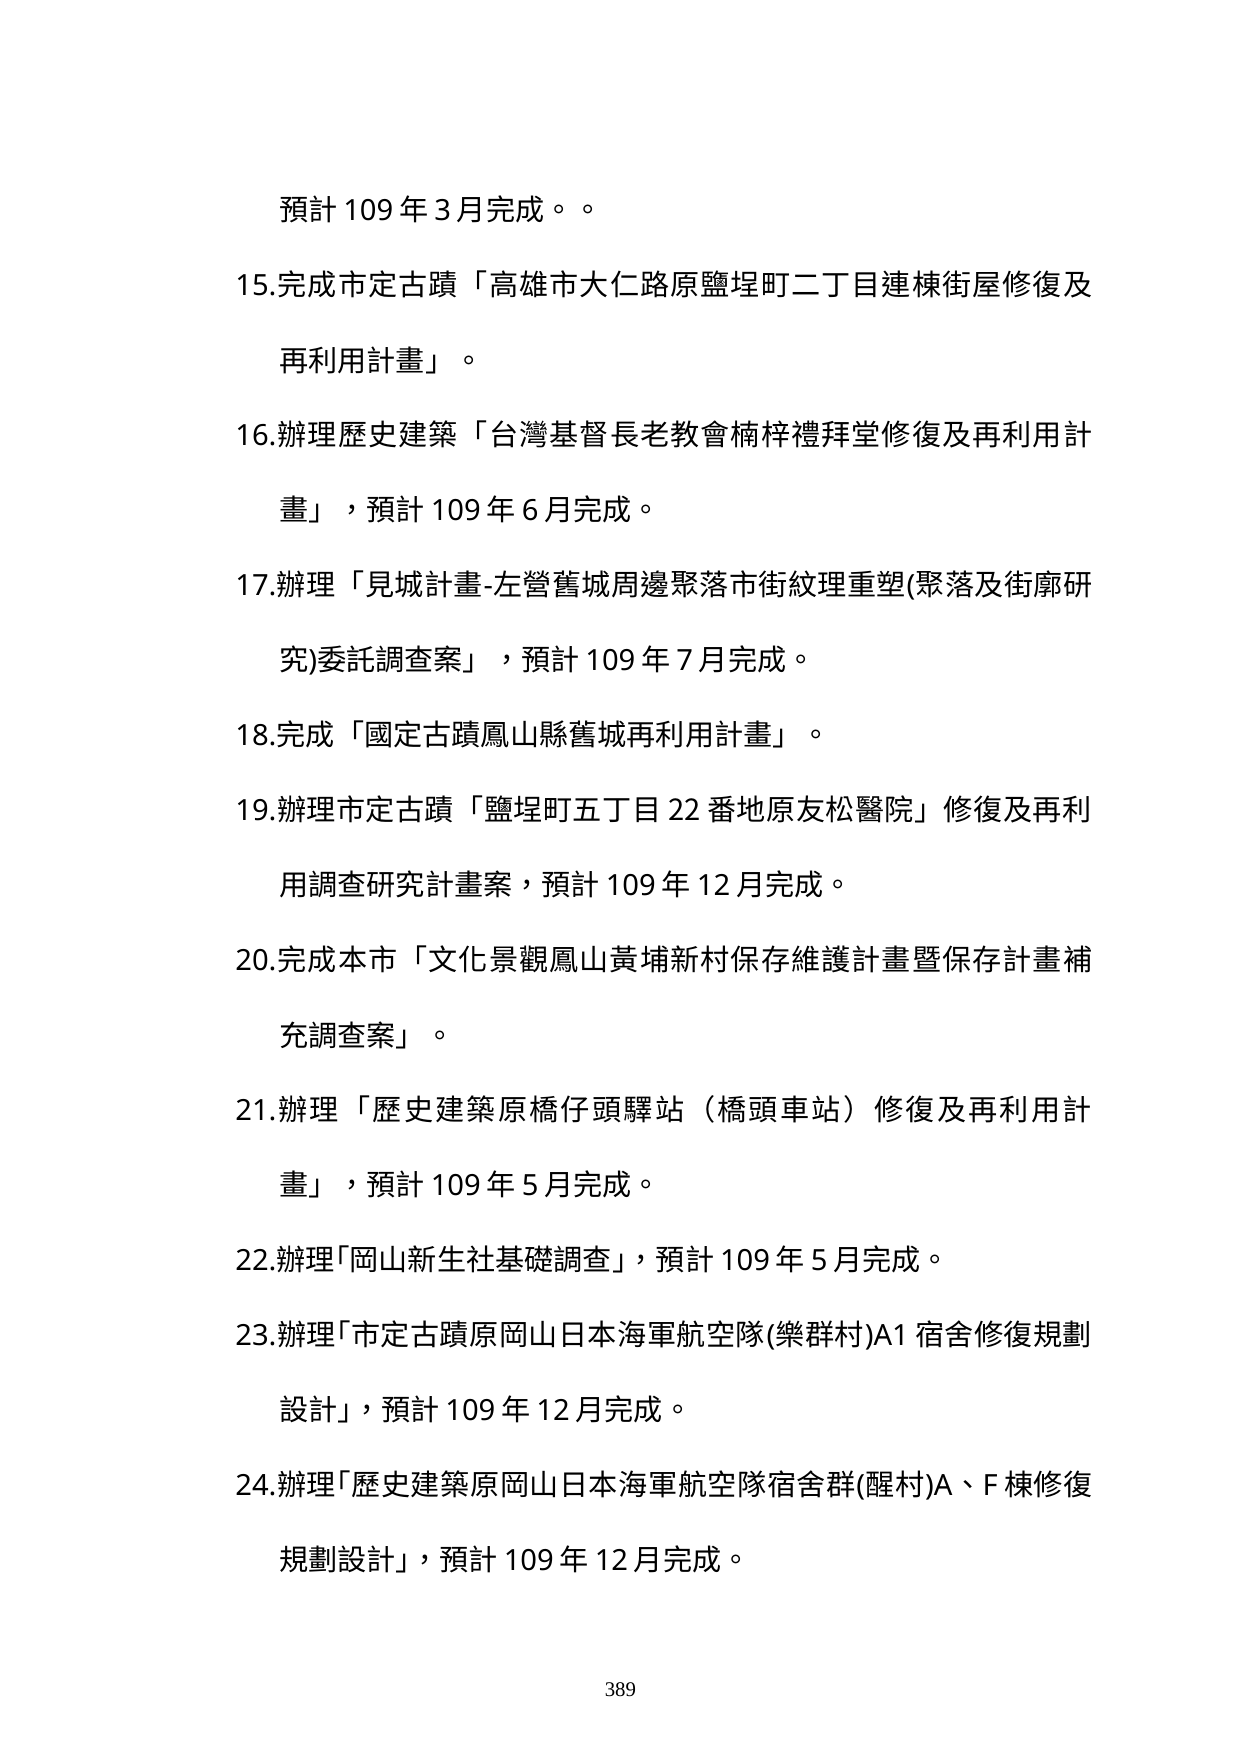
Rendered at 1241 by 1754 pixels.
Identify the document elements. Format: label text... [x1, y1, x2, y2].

text 17.辦理「見城計畫-左營舊城周邊聚落市街紋理重塑(聚落及街廓研究)委託調查案」，預計109年7月完成。 [235, 539, 1092, 689]
text 22.辦理｢岡山新生社基礎調查｣，預計109年5月完成。 [235, 1214, 1092, 1289]
text 16.辦理歷史建築「台灣基督長老教會楠梓禮拜堂修復及再利用計畫」，預計109年6月完成。 [235, 389, 1092, 539]
text 21.辦理「歷史建築原橋仔頭驛站（橋頭車站）修復及再利用計畫」，預計109年5月完成。 [235, 1064, 1092, 1214]
text 23.辦理｢市定古蹟原岡山日本海軍航空隊(樂群村)A1宿舍修復規劃設計｣，預計109年12月完成。 [235, 1289, 1092, 1439]
text 19.辦理市定古蹟「鹽埕町五丁目22番地原友松醫院」修復及再利用調查研究計畫案，預計109年12月完成。 [235, 764, 1092, 914]
text 18.完成「國定古蹟鳳山縣舊城再利用計畫」。 [235, 689, 1092, 764]
text 20.完成本市「文化景觀鳳山黃埔新村保存維護計畫暨保存計畫補充調查案」。 [235, 914, 1092, 1064]
text 15.完成市定古蹟「高雄市大仁路原鹽埕町二丁目連棟街屋修復及再利用計畫」。 [235, 239, 1092, 389]
text 24.辦理｢歷史建築原岡山日本海軍航空隊宿舍群(醒村)A、F棟修復規劃設計｣，預計109年12月完成。 [235, 1439, 1092, 1589]
text 預計109年3月完成。。 [235, 164, 1092, 239]
